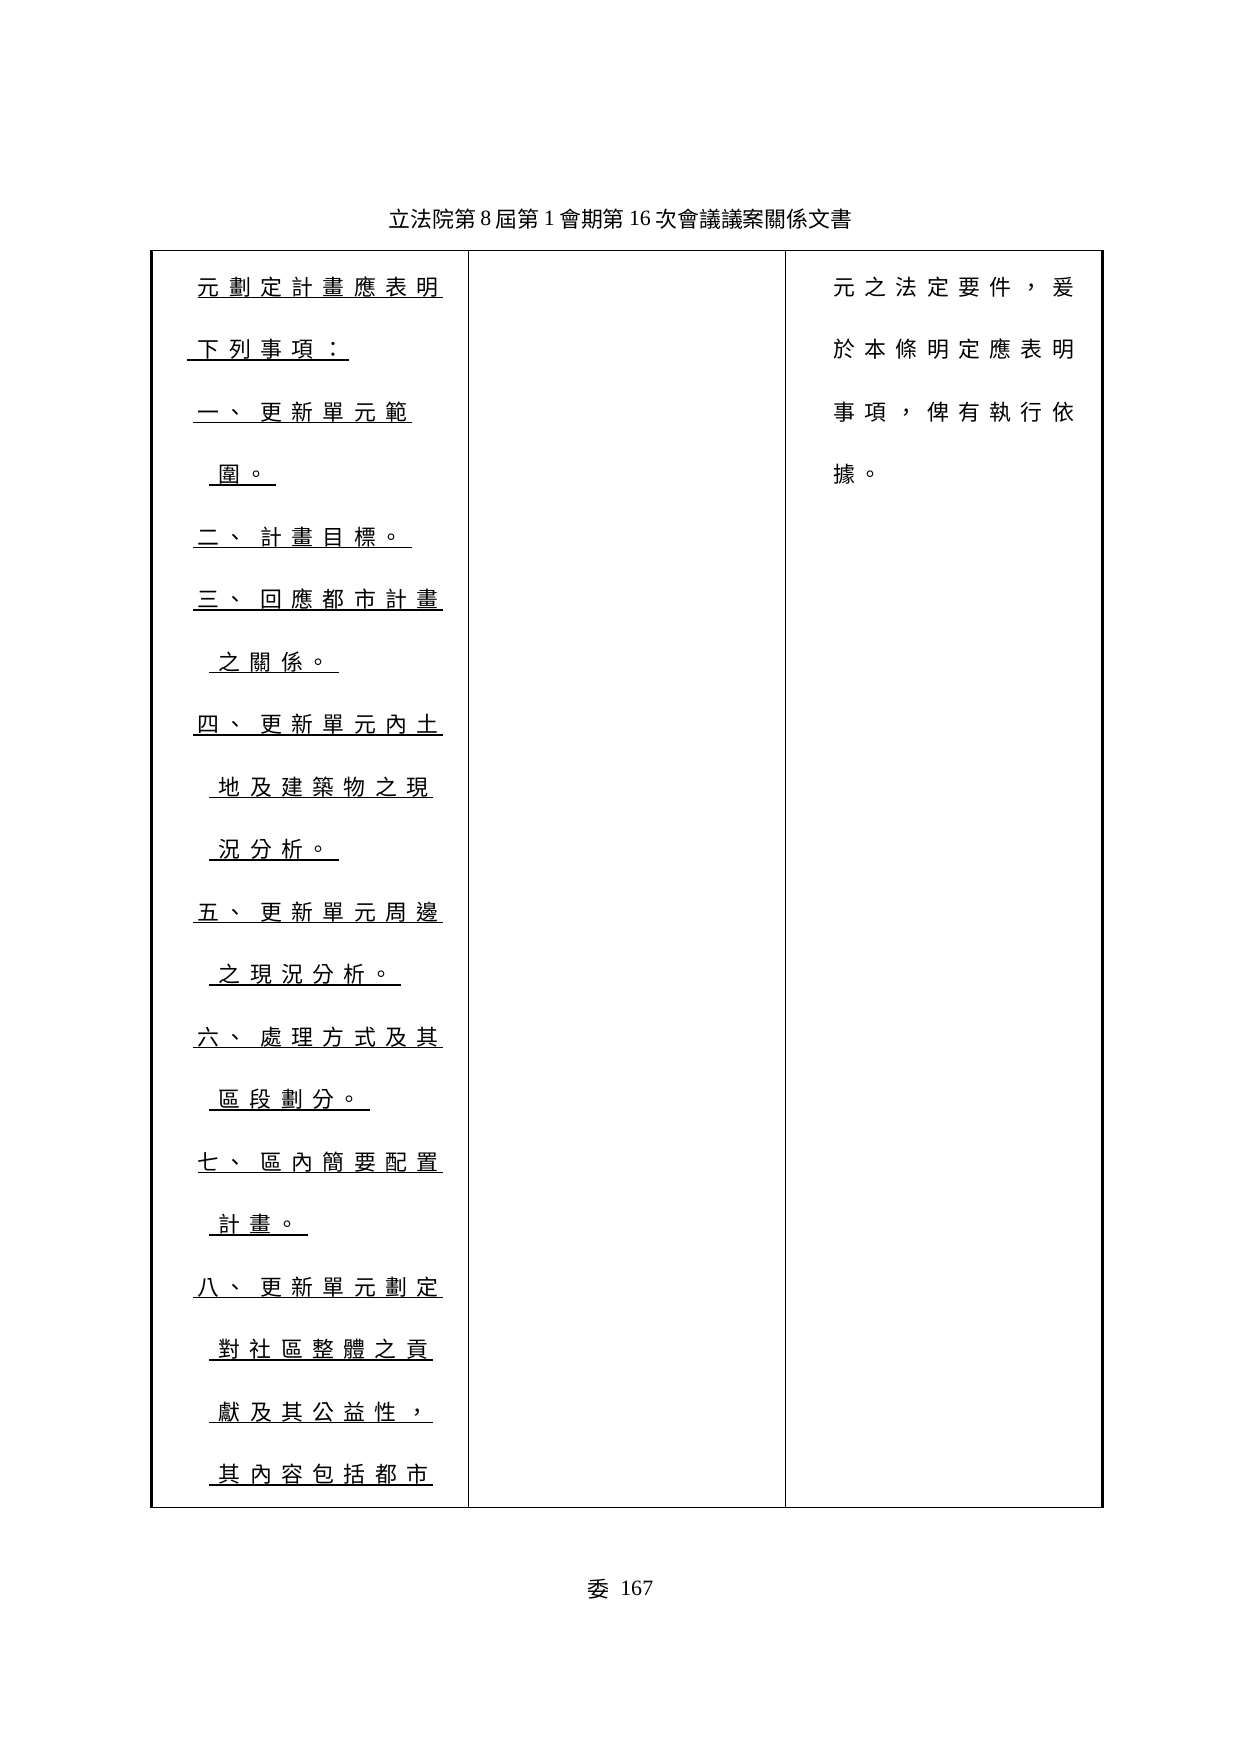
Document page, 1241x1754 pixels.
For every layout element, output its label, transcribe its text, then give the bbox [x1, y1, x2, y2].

table_cell 元之法定要件，爰於本條明定應表明事項，俾有執行依據。 [786, 251, 1101, 1507]
table_cell [469, 251, 785, 1507]
table_cell 元劃定計畫應表明下列事項： 一、更新單元範圍。 二、計畫目標。 三、回應都市計畫之關係。 四、更新單元內土地及建築物之現況分析。 五、更新單元周邊之現況分析。 六、處理方式及其區段劃分。 七、區內簡要配置計畫。 八、更新單元劃定對社區整體之貢獻及其公益性，其內容包括都市 [153, 251, 468, 1507]
